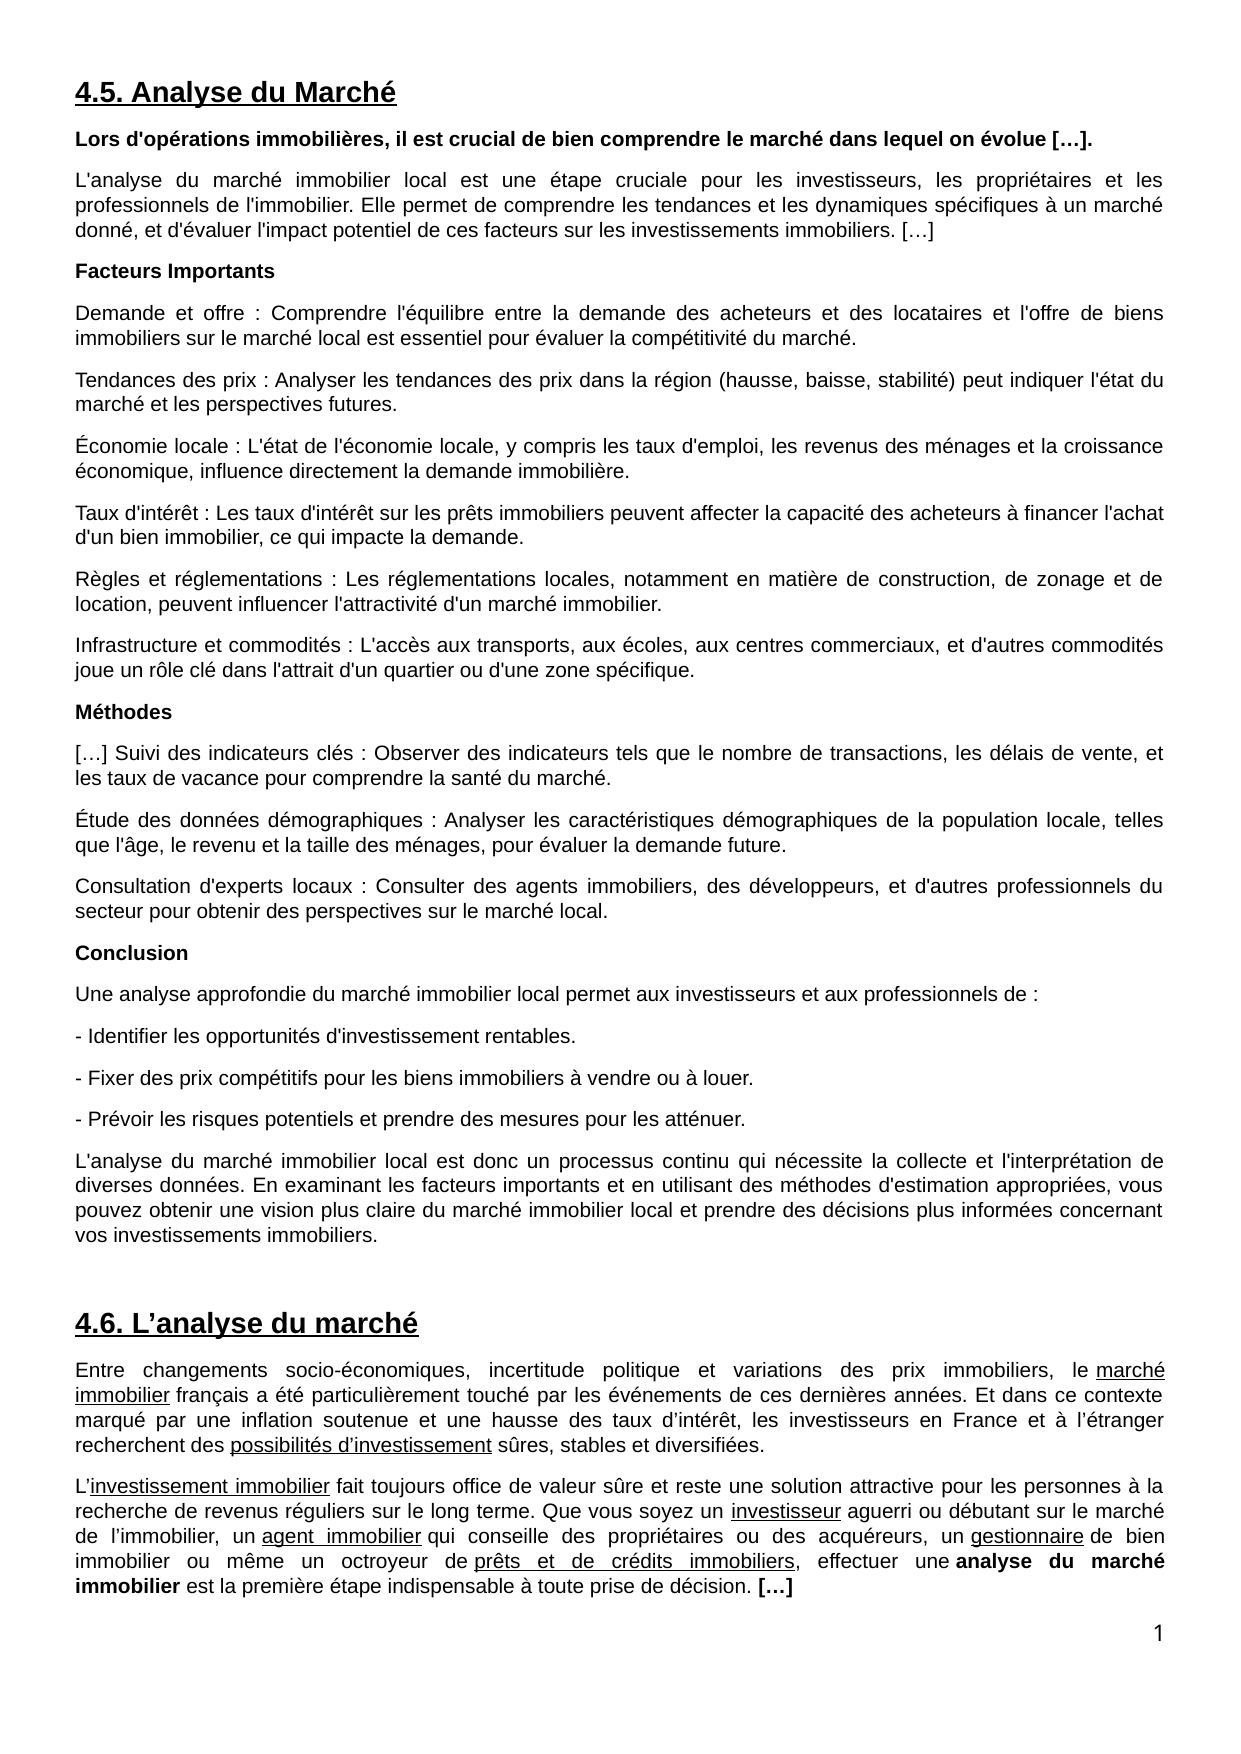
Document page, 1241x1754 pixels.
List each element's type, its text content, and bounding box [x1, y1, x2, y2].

text Méthodes [75, 700, 1165, 724]
text - Fixer des prix compétitifs pour les biens immobiliers à vendre ou à louer. [75, 1065, 1165, 1089]
text […] Suivi des indicateurs clés : Observer des indicateurs tels que le nombre de transactions, les délais de vente, et les taux de vacance pour comprendre la santé du marché. [75, 741, 1165, 790]
text Tendances des prix : Analyser les tendances des prix dans la région (hausse, baisse, stabilité) peut indiquer l'état du marché et les perspectives futures. [75, 367, 1165, 416]
text Demande et offre : Comprendre l'équilibre entre la demande des acheteurs et des locataires et l'offre de biens immobiliers sur le marché local est essentiel pour évaluer la compétitivité du marché. [75, 301, 1165, 350]
text - Identifier les opportunités d'investissement rentables. [75, 1024, 1165, 1048]
text L’investissement immobilier fait toujours office de valeur sûre et reste une solution attractive pour les personnes à la recherche de revenus réguliers sur le long terme. Que vous soyez un investisseur aguerri ou débutant sur le marché de l’immobilier, un agent immobilier qui conseille des propriétaires ou des acquéreurs, un gestionnaire de bien immobilier ou même un octroyeur de prêts et de crédits immobiliers, effectuer une analyse du marché immobilier est la première étape indispensable à toute prise de décision. […] [75, 1474, 1165, 1597]
text Économie locale : L'état de l'économie locale, y compris les taux d'emploi, les revenus des ménages et la croissance économique, influence directement la demande immobilière. [75, 434, 1165, 483]
text 4.5. Analyse du Marché [75, 75, 1165, 108]
text 4.6. L’analyse du marché [75, 1306, 1165, 1340]
text - Prévoir les risques potentiels et prendre des mesures pour les atténuer. [75, 1107, 1165, 1131]
text Infrastructure et commodités : L'accès aux transports, aux écoles, aux centres commerciaux, et d'autres commodités joue un rôle clé dans l'attrait d'un quartier ou d'une zone spécifique. [75, 633, 1165, 682]
text Taux d'intérêt : Les taux d'intérêt sur les prêts immobiliers peuvent affecter la capacité des acheteurs à financer l'achat d'un bien immobilier, ce qui impacte la demande. [75, 500, 1165, 549]
text Facteurs Importants [75, 259, 1165, 283]
text Règles et réglementations : Les réglementations locales, notamment en matière de construction, de zonage et de location, peuvent influencer l'attractivité d'un marché immobilier. [75, 567, 1165, 616]
text Lors d'opérations immobilières, il est crucial de bien comprendre le marché dans lequel on évolue […]. [75, 126, 1165, 150]
text Une analyse approfondie du marché immobilier local permet aux investisseurs et aux professionnels de : [75, 982, 1165, 1006]
text L'analyse du marché immobilier local est une étape cruciale pour les investisseurs, les propriétaires et les professionnels de l'immobilier. Elle permet de comprendre les tendances et les dynamiques spécifiques à un marché donné, et d'évaluer l'impact potentiel de ces facteurs sur les investissements immobiliers. […] [75, 168, 1165, 242]
text Conclusion [75, 941, 1165, 964]
text L'analyse du marché immobilier local est donc un processus continu qui nécessite la collecte et l'interprétation de diverses données. En examinant les facteurs importants et en utilisant des méthodes d'estimation appropriées, vous pouvez obtenir une vision plus claire du marché immobilier local et prendre des décisions plus informées concernant vos investissements immobiliers. [75, 1148, 1165, 1247]
text Consultation d'experts locaux : Consulter des agents immobiliers, des développeurs, et d'autres professionnels du secteur pour obtenir des perspectives sur le marché local. [75, 874, 1165, 923]
text Étude des données démographiques : Analyser les caractéristiques démographiques de la population locale, telles que l'âge, le revenu et la taille des ménages, pour évaluer la demande future. [75, 808, 1165, 857]
text Entre changements socio-économiques, incertitude politique et variations des prix immobiliers, le marché immobilier français a été particulièrement touché par les événements de ces dernières années. Et dans ce contexte marqué par une inflation soutenue et une hausse des taux d’intérêt, les investisseurs en France et à l’étranger recherchent des possibilités d’investissement sûres, stables et diversifiées. [75, 1358, 1165, 1456]
